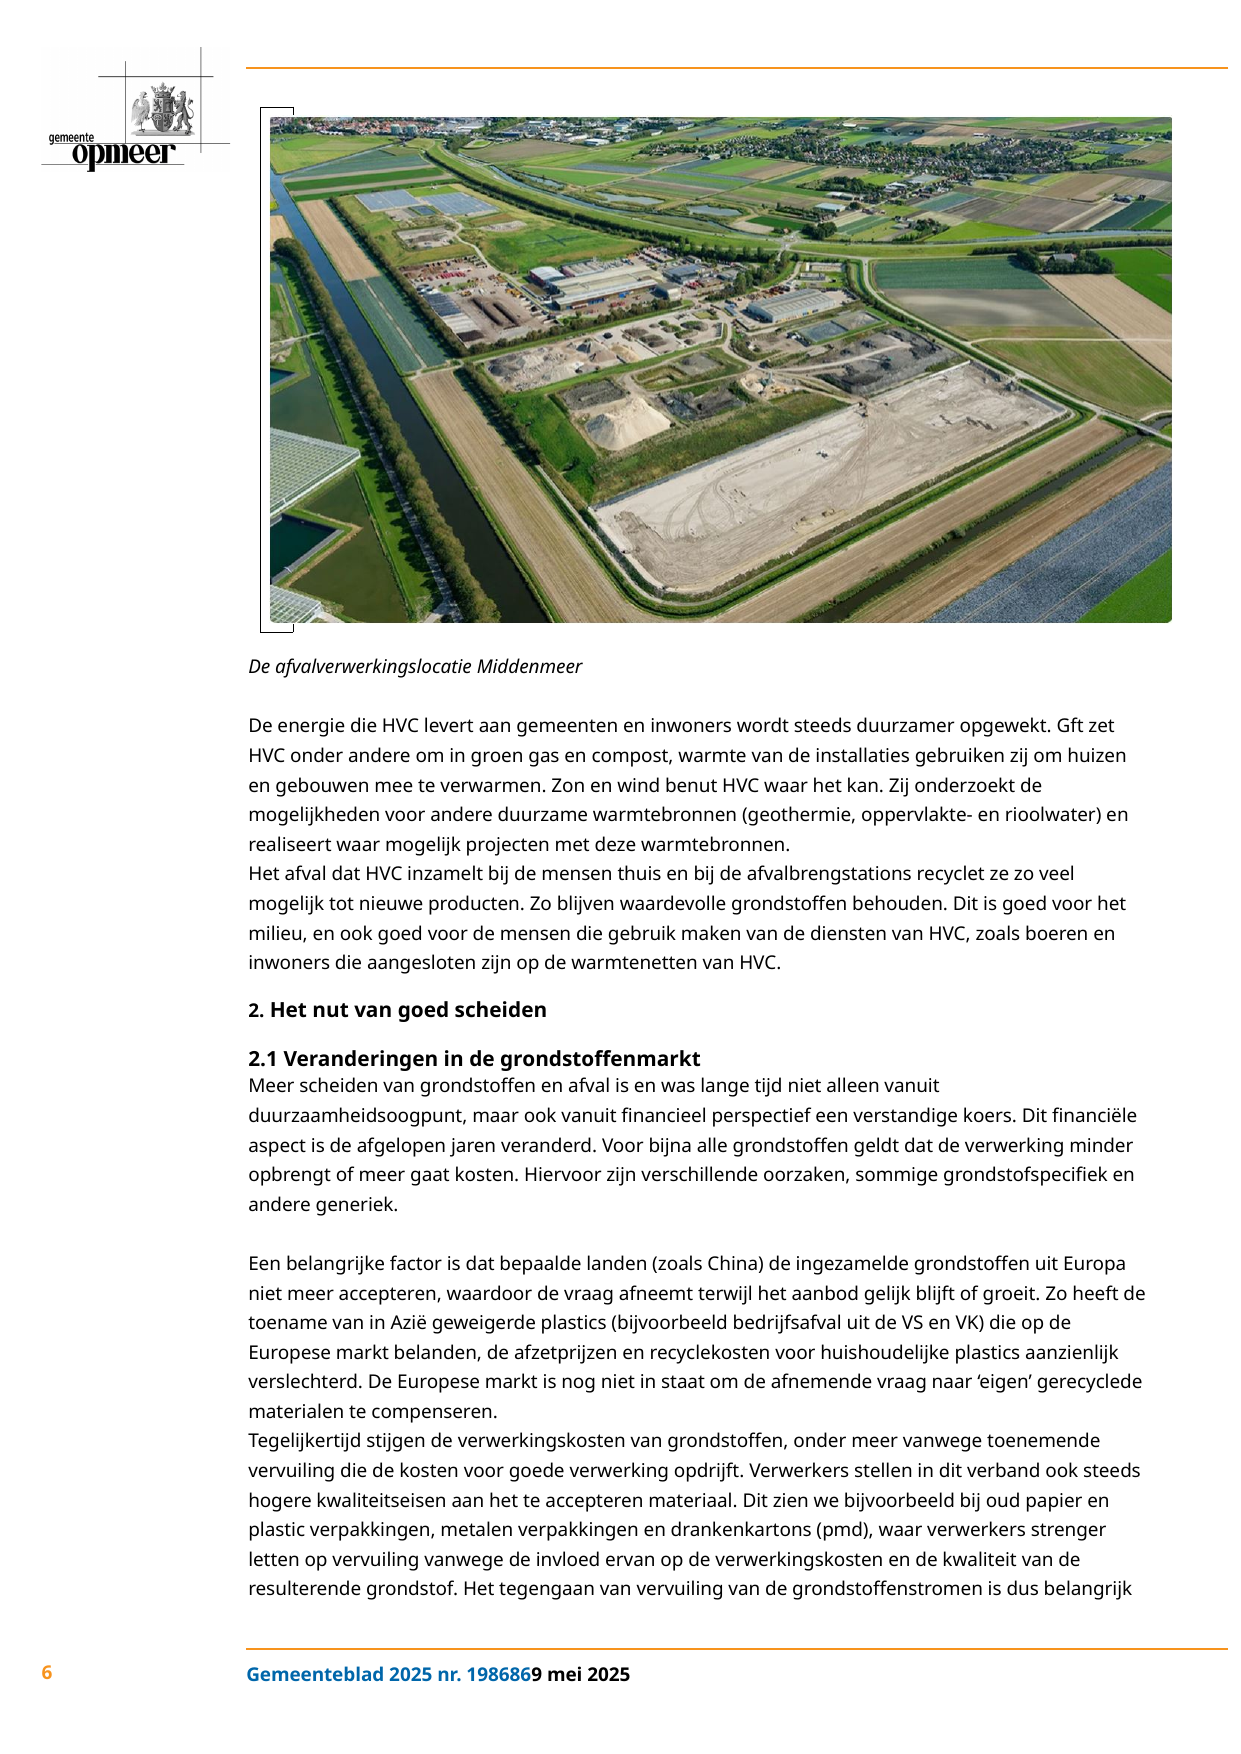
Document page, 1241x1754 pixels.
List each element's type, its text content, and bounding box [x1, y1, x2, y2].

text Tegelijkertijd stijgen de verwerkingskosten van grondstoffen, onder meer vanwege toenemende vervuiling die de kosten voor goede verwerking opdrijft. Verwerkers stellen in dit verband ook steeds hogere kwaliteitseisen aan het te accepteren materiaal. Dit zien we bijvoorbeeld bij oud papier en plastic verpakkingen, metalen verpakkingen en drankenkartons (pmd), waar verwerkers strenger letten op vervuiling vanwege de invloed ervan op de verwerkingskosten en de kwaliteit van de resulterende grondstof. Het tegengaan van vervuiling van de grondstoffenstromen is dus belangrijk [248, 1428, 1152, 1601]
text 2.1 Veranderingen in de grondstoffenmarkt [248, 1044, 1152, 1073]
picture [41, 47, 231, 172]
text 2. Het nut van goed scheiden [248, 995, 1152, 1023]
picture [268, 115, 1173, 624]
text Het afval dat HVC inzamelt bij de mensen thuis en bij de afvalbrengstations recyclet ze zo veel mogelijk tot nieuwe producten. Zo blijven waardevolle grondstoffen behouden. Dit is goed voor het milieu, en ook goed voor de mensen die gebruik maken van de diensten van HVC, zoals boeren en inwoners die aangesloten zijn op de warmtenetten van HVC. [248, 861, 1152, 975]
text Een belangrijke factor is dat bepaalde landen (zoals China) de ingezamelde grondstoffen uit Europa niet meer accepteren, waardoor de vraag afneemt terwijl het aanbod gelijk blijft of groeit. Zo heeft de toename van in Azië geweigerde plastics (bijvoorbeeld bedrijfsafval uit de VS en VK) die op de Europese markt belanden, de afzetprijzen en recyclekosten voor huishoudelijke plastics aanzienlijk verslechterd. De Europese markt is nog niet in staat om de afnemende vraag naar ‘eigen’ gerecyclede materialen te compenseren. [248, 1250, 1152, 1424]
text Meer scheiden van grondstoffen en afval is en was lange tijd niet alleen vanuit duurzaamheidsoogpunt, maar ook vanuit financieel perspectief een verstandige koers. Dit financiële aspect is de afgelopen jaren veranderd. Voor bijna alle grondstoffen geldt dat de verwerking minder opbrengt of meer gaat kosten. Hiervoor zijn verschillende oorzaken, sommige grondstofspecifiek en andere generiek. [248, 1073, 1152, 1217]
text De energie die HVC levert aan gemeenten en inwoners wordt steeds duurzamer opgewekt. Gft zet HVC onder andere om in groen gas en compost, warmte van de installaties gebruiken zij om huizen en gebouwen mee te verwarmen. Zon en wind benut HVC waar het kan. Zij onderzoekt de mogelijkheden voor andere duurzame warmtebronnen (geothermie, oppervlakte- en rioolwater) en realiseert waar mogelijk projecten met deze warmtebronnen. [248, 713, 1152, 857]
text De afvalverwerkingslocatie Middenmeer [248, 653, 1152, 679]
